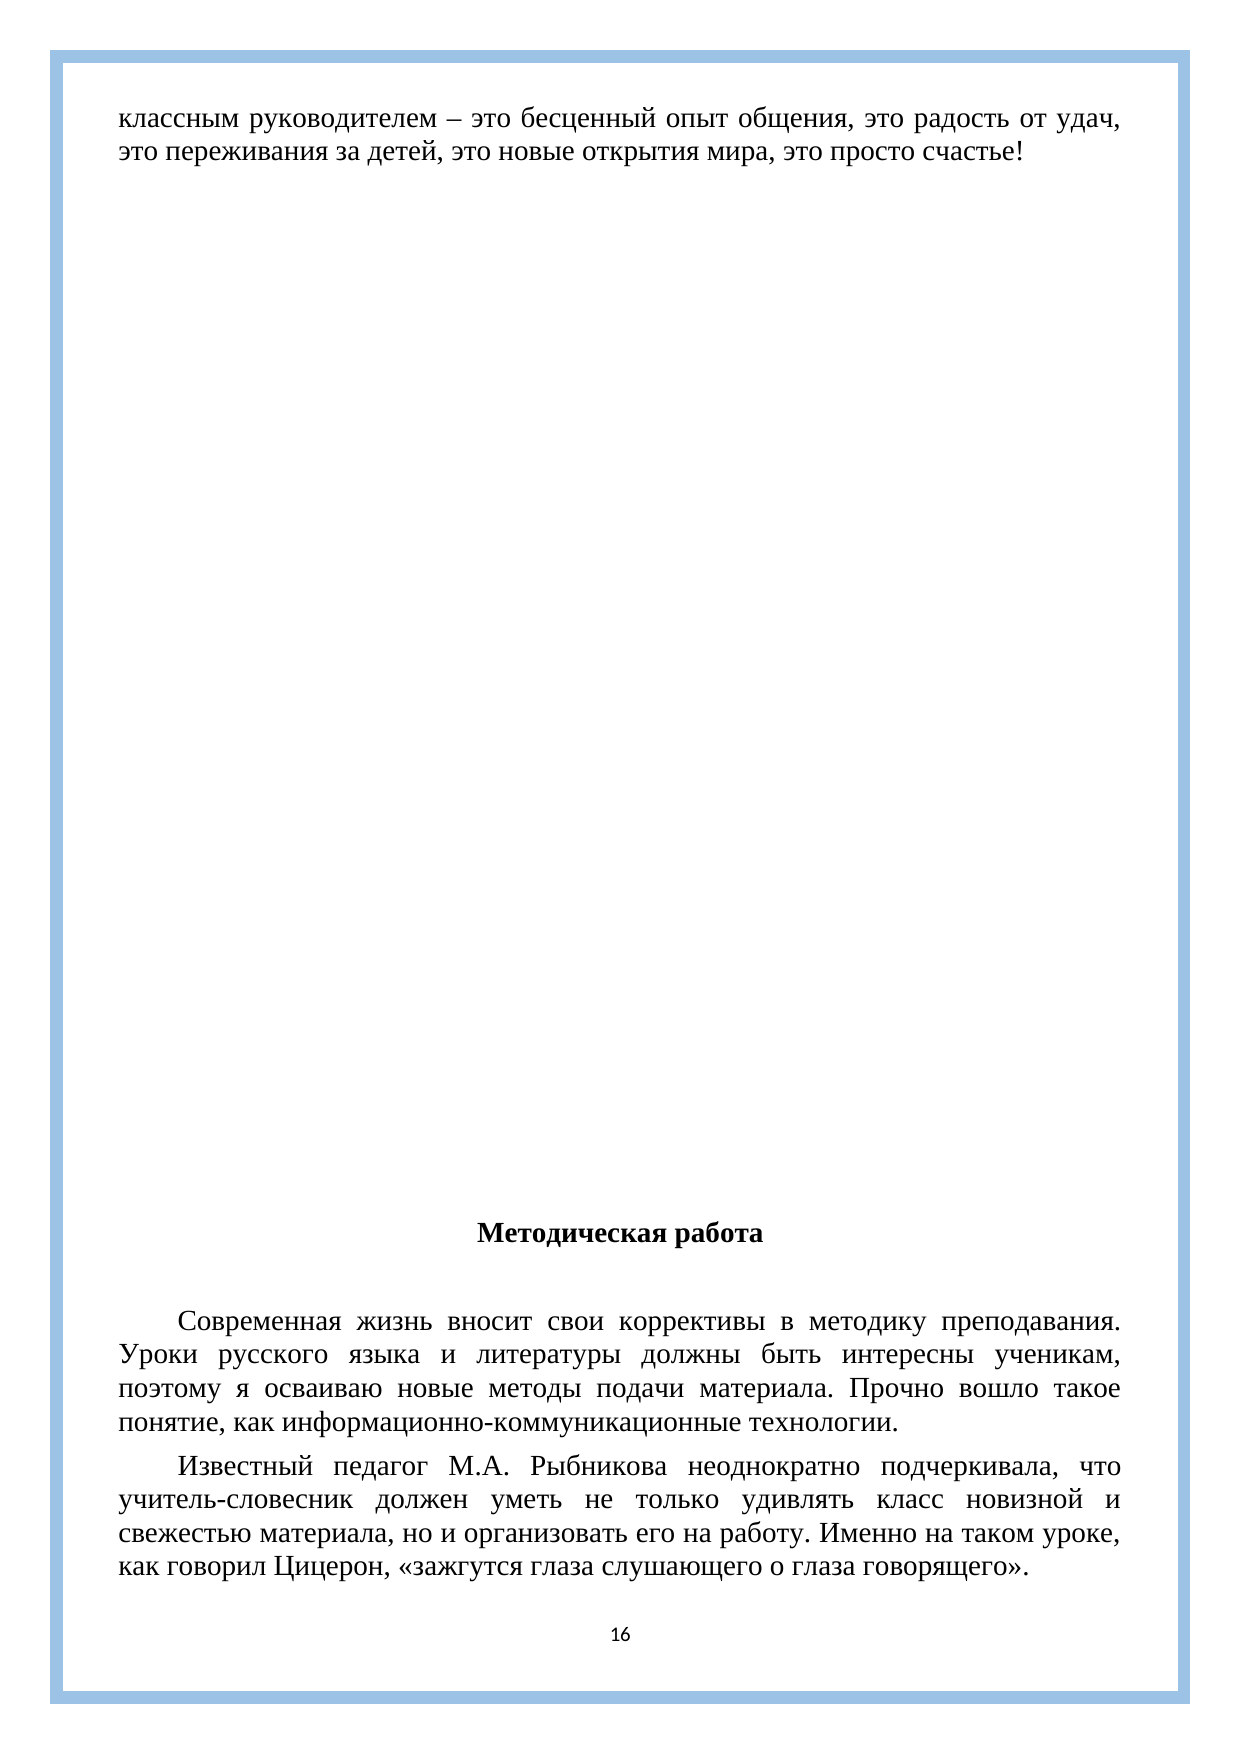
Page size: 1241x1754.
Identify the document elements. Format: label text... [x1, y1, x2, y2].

text классным руководителем – это бесценный опыт общения, это радость от удач, это переживания за детей, это новые открытия мира, это просто счастье! [118, 100, 1122, 167]
text Методическая работа [118, 1215, 1122, 1249]
text Современная жизнь вносит свои коррективы в методику преподавания. Уроки русского языка и литературы должны быть интересны ученикам, поэтому я осваиваю новые методы подачи материала. Прочно вошло такое понятие, как информационно-коммуникационные технологии. [118, 1303, 1122, 1437]
text Известный педагог М.А. Рыбникова неоднократно подчеркивала, что учитель-словесник должен уметь не только удивлять класс новизной и свежестью материала, но и организовать его на работу. Именно на таком уроке, как говорил Цицерон, «зажгутся глаза слушающего о глаза говорящего». [118, 1448, 1122, 1582]
